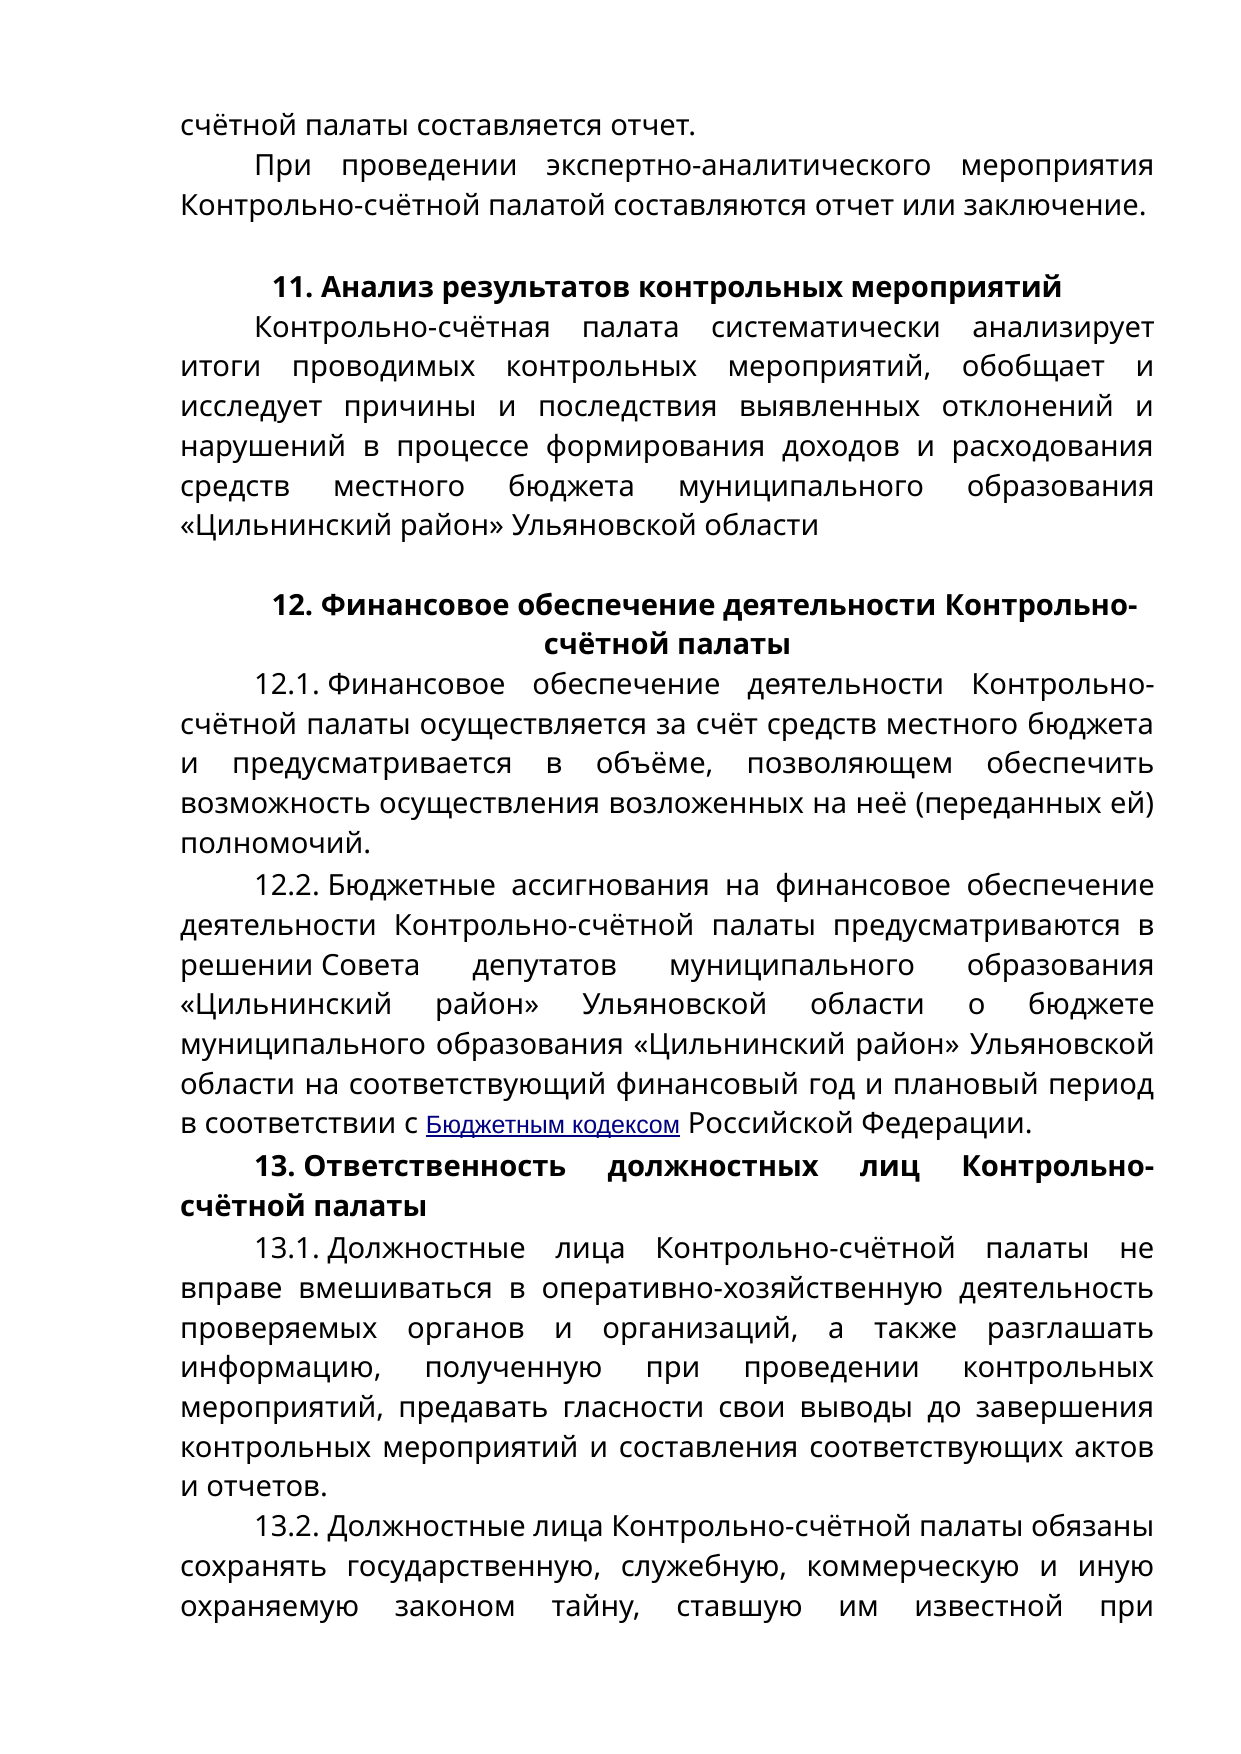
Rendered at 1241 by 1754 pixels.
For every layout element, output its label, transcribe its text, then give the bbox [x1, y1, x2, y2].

table_cell 12. Финансовое обеспечение деятельности Контрольно-счётной палаты 12.1. Финансовое обеспечение деятельности Контрольно-счётной палаты осуществляется за счёт средств местного бюджета и предусматривается в объёме, позволяющем обеспечить возможность осуществления возложенных на неё (переданных ей) полномочий. 12.2. Бюджетные ассигнования на финансовое обеспечение деятельности Контрольно-счётной палаты предусматриваются в решении Совета депутатов муниципального образования «Цильнинский район» Ульяновской области о бюджете муниципального образования «Цильнинский район» Ульяновской области на соответствующий финансовый год и плановый период в соответствии с Бюджетным кодексом Российской Федерации. 13. Ответственность должностных лиц Контрольно-счётной палаты 13.1. Должностные лица Контрольно-счётной палаты не вправе вмешиваться в оперативно-хозяйственную деятельность проверяемых органов и организаций, а также разглашать информацию, полученную при проведении контрольных мероприятий, предавать гласности свои выводы до завершения контрольных мероприятий и составления соответствующих актов и отчетов. 13.2. Должностные лица Контрольно-счётной палаты обязаны сохранять государственную, служебную, коммерческую и иную охраняемую законом тайну, ставшую им известной при [169, 584, 1166, 1624]
table_cell счётной палаты составляется отчет. При проведении экспертно-аналитического мероприятия Контрольно-счётной палатой составляются отчет или заключение. [169, 105, 1166, 224]
table_cell 11. Анализ результатов контрольных мероприятий Контрольно-счётная палата систематически анализирует итоги проводимых контрольных мероприятий, обобщает и исследует причины и последствия выявленных отклонений и нарушений в процессе формирования доходов и расходования средств местного бюджета муниципального образования «Цильнинский район» Ульяновской области [169, 224, 1166, 584]
